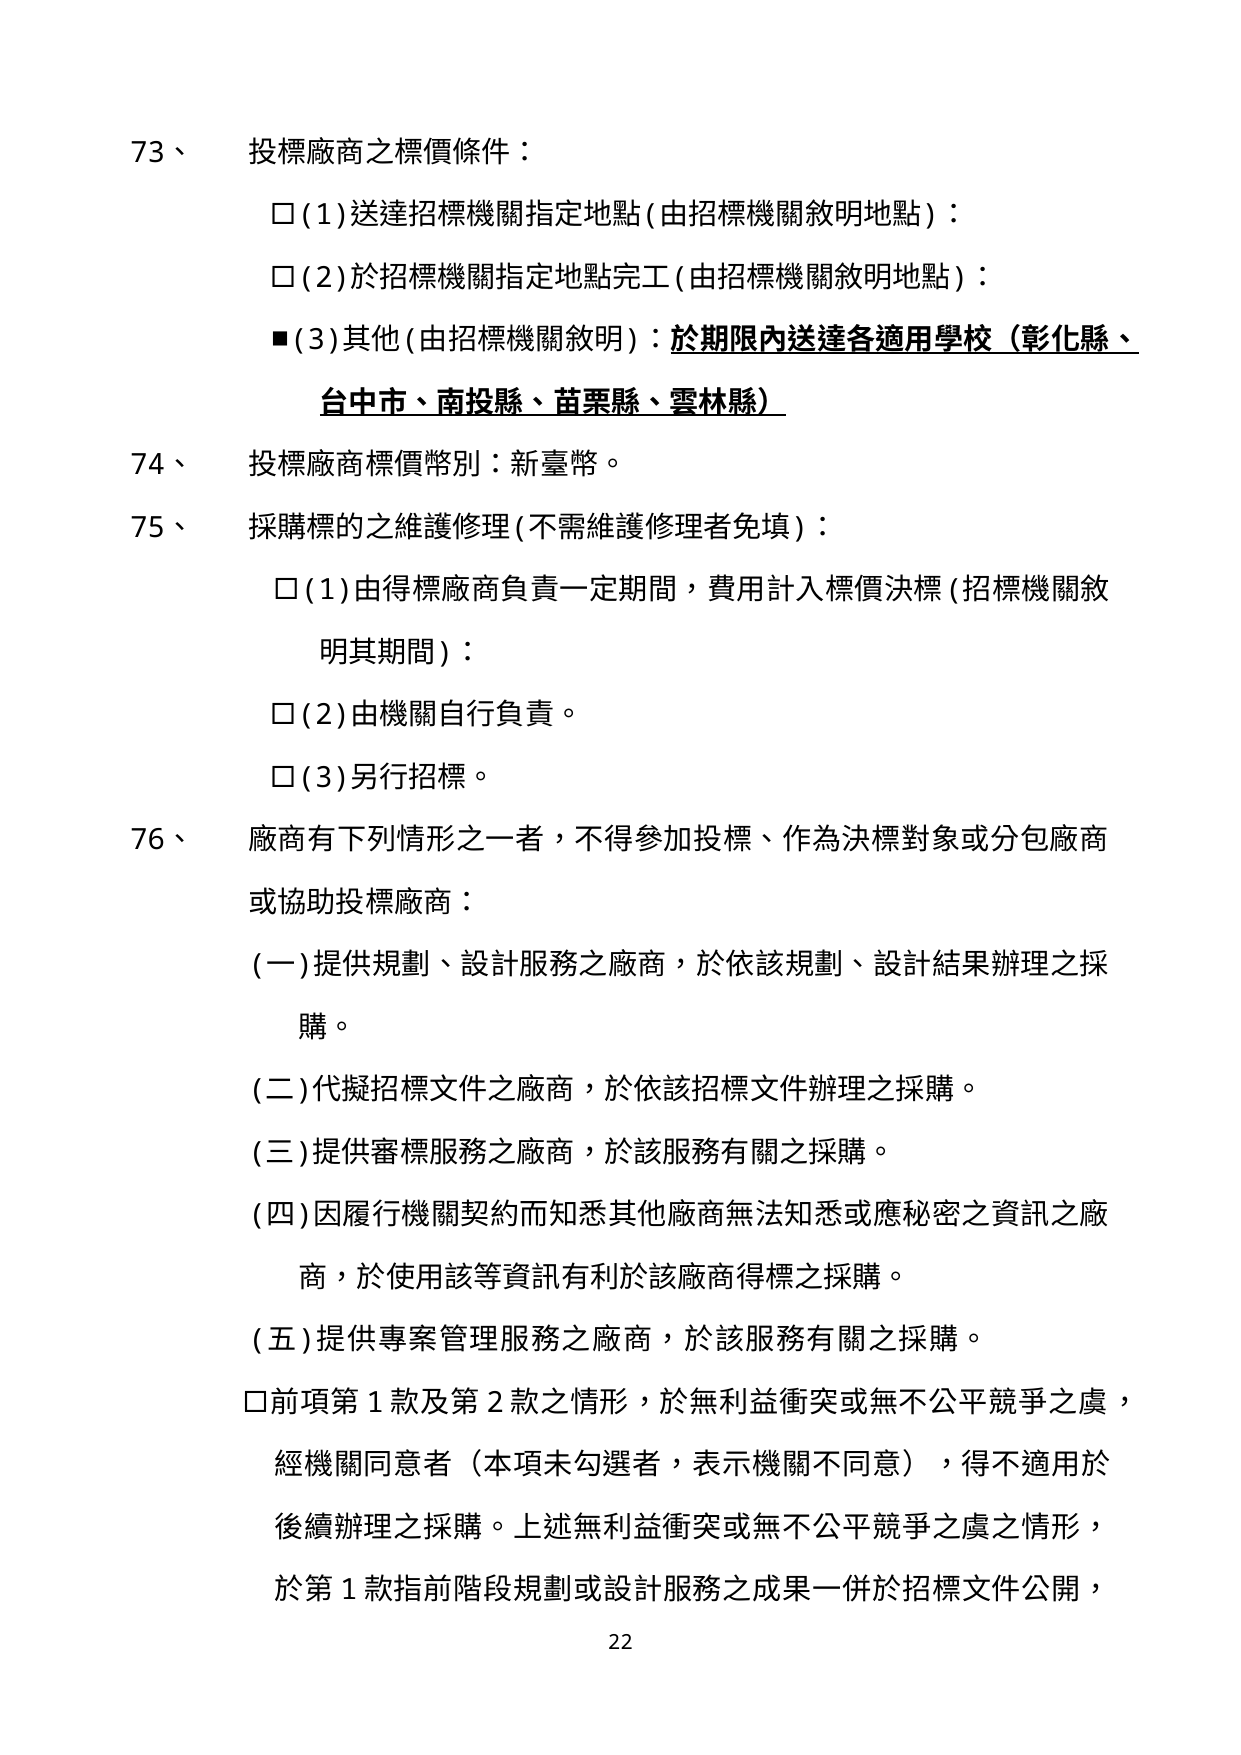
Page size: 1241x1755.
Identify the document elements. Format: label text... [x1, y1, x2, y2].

text (一)提供規劃、設計服務之廠商，於依該規劃、設計結果辦理之採購。 [248, 920, 1110, 1045]
text (三)提供審標服務之廠商，於該服務有關之採購。 [248, 1108, 1110, 1170]
list 投標廠商之標價條件： [130, 108, 1110, 170]
text (五)提供專案管理服務之廠商，於該服務有關之採購。 [248, 1295, 1110, 1358]
list 投標廠商標價幣別：新臺幣。 [130, 420, 1110, 483]
list 廠商有下列情形之一者，不得參加投標、作為決標對象或分包廠商或協助投標廠商： [130, 795, 1110, 920]
text (2)由機關自行負責。 [130, 670, 1110, 733]
text (1)由得標廠商負責一定期間，費用計入標價決標(招標機關敘明其期間)： [130, 545, 1110, 670]
text (3)另行招標。 [130, 733, 1110, 795]
text 前項第1款及第2款之情形，於無利益衝突或無不公平競爭之虞，經機關同意者（本項未勾選者，表示機關不同意），得不適用於後續辦理之採購。上述無利益衝突或無不公平競爭之虞之情形，於第1款指前階段規劃或設計服務之成果一併於招標文件公開，且經機關認為參與前階段作業之廠商無競爭優勢者。 [242, 1358, 1110, 1608]
text (2)於招標機關指定地點完工(由招標機關敘明地點)： [130, 233, 1110, 295]
text (二)代擬招標文件之廠商，於依該招標文件辦理之採購。 [248, 1045, 1110, 1108]
text (四)因履行機關契約而知悉其他廠商無法知悉或應秘密之資訊之廠商，於使用該等資訊有利於該廠商得標之採購。 [248, 1170, 1110, 1295]
list 採購標的之維護修理(不需維護修理者免填)： [130, 483, 1110, 545]
text (1)送達招標機關指定地點(由招標機關敘明地點)： [130, 170, 1110, 233]
text ■(3)其他(由招標機關敘明)：於期限內送達各適用學校（彰化縣、台中市、南投縣、苗栗縣、雲林縣） [130, 295, 1110, 420]
